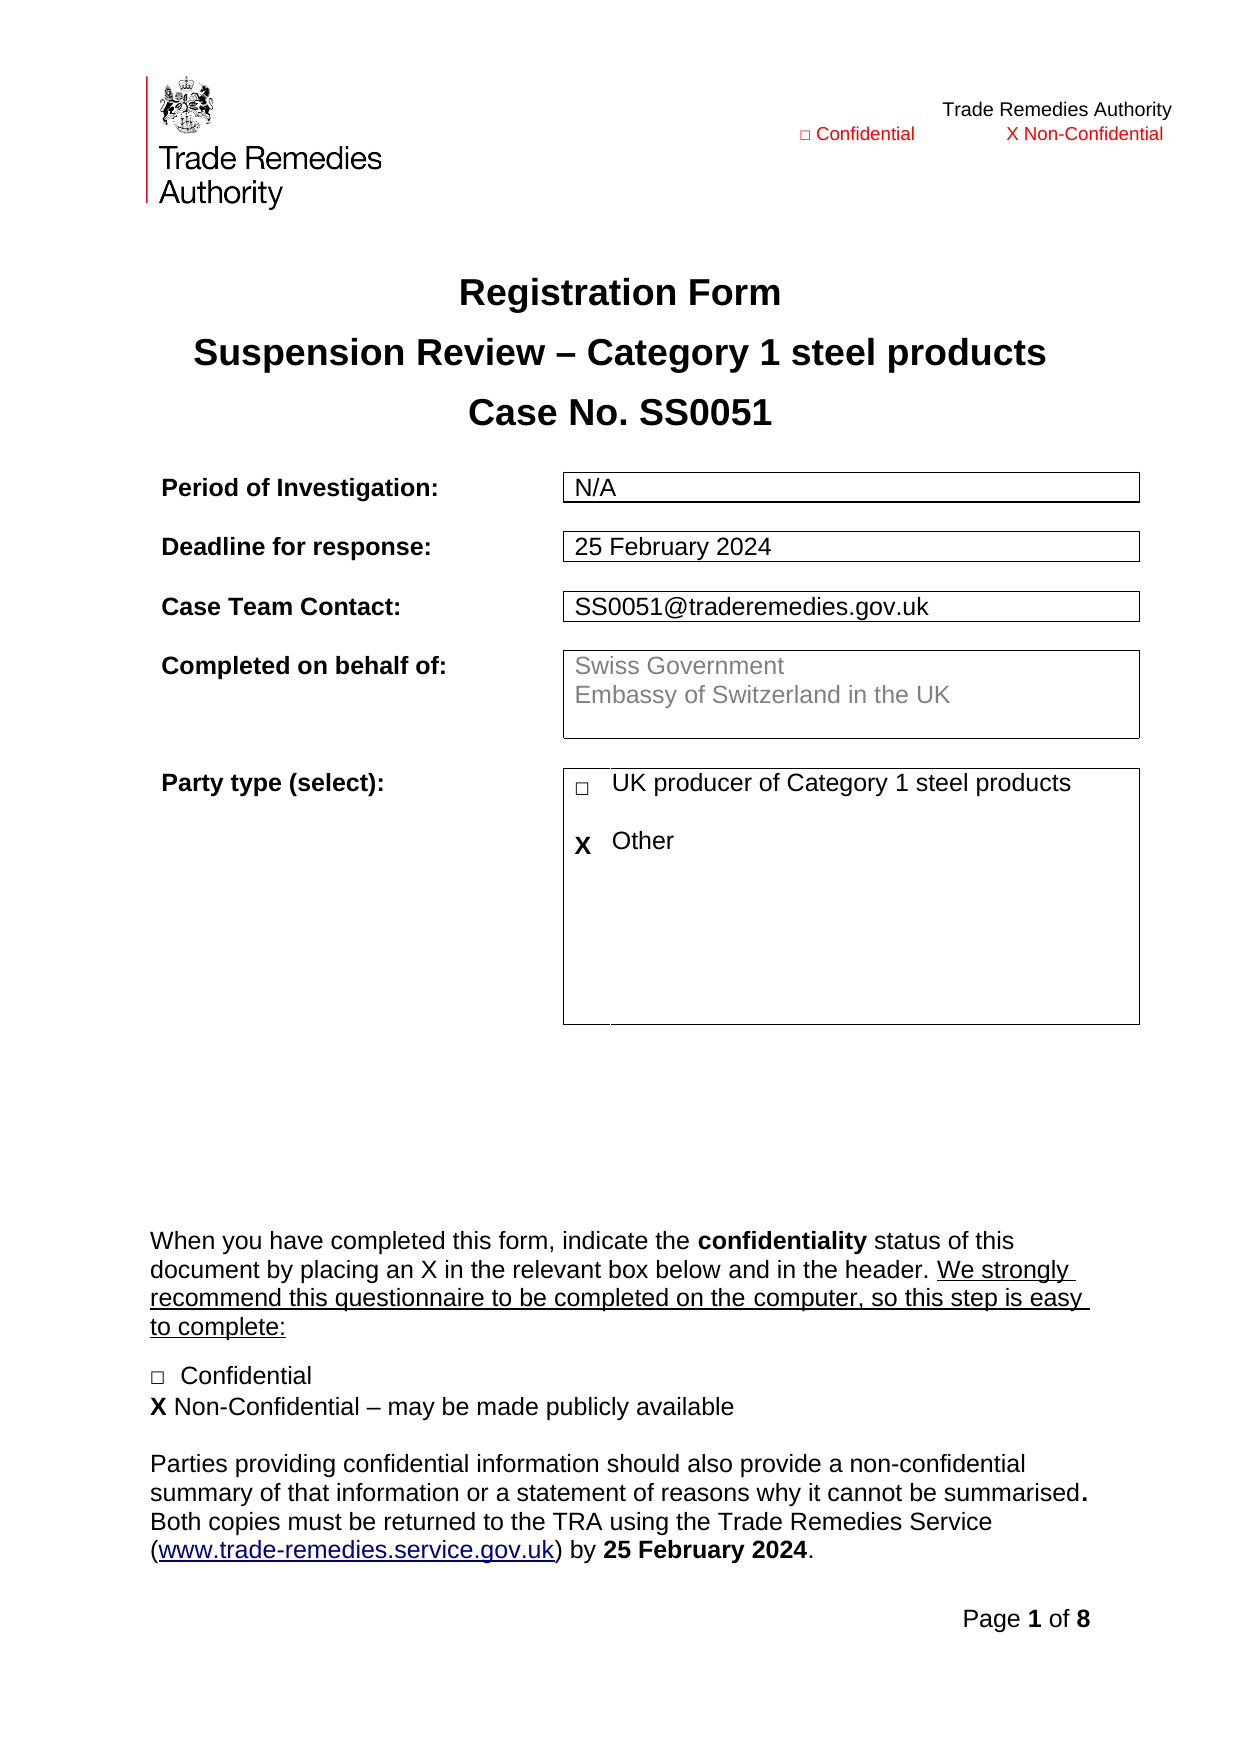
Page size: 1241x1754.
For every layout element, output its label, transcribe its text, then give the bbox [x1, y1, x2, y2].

table_cell Completed on behalf of: [150, 650, 563, 738]
table_cell Swiss Government Embassy of Switzerland in the UK [564, 651, 1139, 738]
table_cell [150, 501, 563, 531]
text ☐ Confidential [150, 1358, 1090, 1392]
text to complete: [150, 1310, 1090, 1341]
table_cell [564, 739, 1139, 767]
text X Non-Confidential – may be made publicly available [150, 1392, 1090, 1420]
table_cell Case Team Contact: [150, 591, 563, 621]
table_cell Deadline for response: [150, 531, 563, 561]
table_header Period of Investigation: [150, 472, 563, 501]
table_cell [563, 503, 1139, 531]
text Suspension Review – Category 1 steel products [150, 330, 1090, 373]
text Case No. SS0051 [150, 390, 1090, 433]
table_cell 25 February 2024 [564, 532, 1139, 561]
text Registration Form [150, 270, 1090, 313]
text When you have completed this form, indicate the confidentiality status of this document by placing an X in the relevant box below and in the header. We strongly recommend this questionnaire to be completed on the computer, so this step is easy [150, 1226, 1090, 1308]
table_cell ☐ X [564, 769, 610, 1024]
table_cell UK producer of Category 1 steel products Other [611, 769, 1139, 1024]
table_cell [563, 562, 1139, 591]
table_cell [563, 622, 1139, 650]
table_cell [150, 621, 563, 650]
table_cell SS0051@traderemedies.gov.uk [564, 592, 1139, 621]
table_header N/A [564, 473, 1139, 501]
table_cell [150, 561, 563, 591]
table_cell Party type (select): [150, 768, 563, 1024]
table_cell [150, 738, 563, 767]
text Parties providing confidential information should also provide a non-confidential summary of that information or a statement of reasons why it cannot be summarised. Both copies must be returned to the TRA using the Trade Remedies Service (www.trade-remedies.service.gov.uk) by 25 February 2024. [150, 1449, 1090, 1564]
